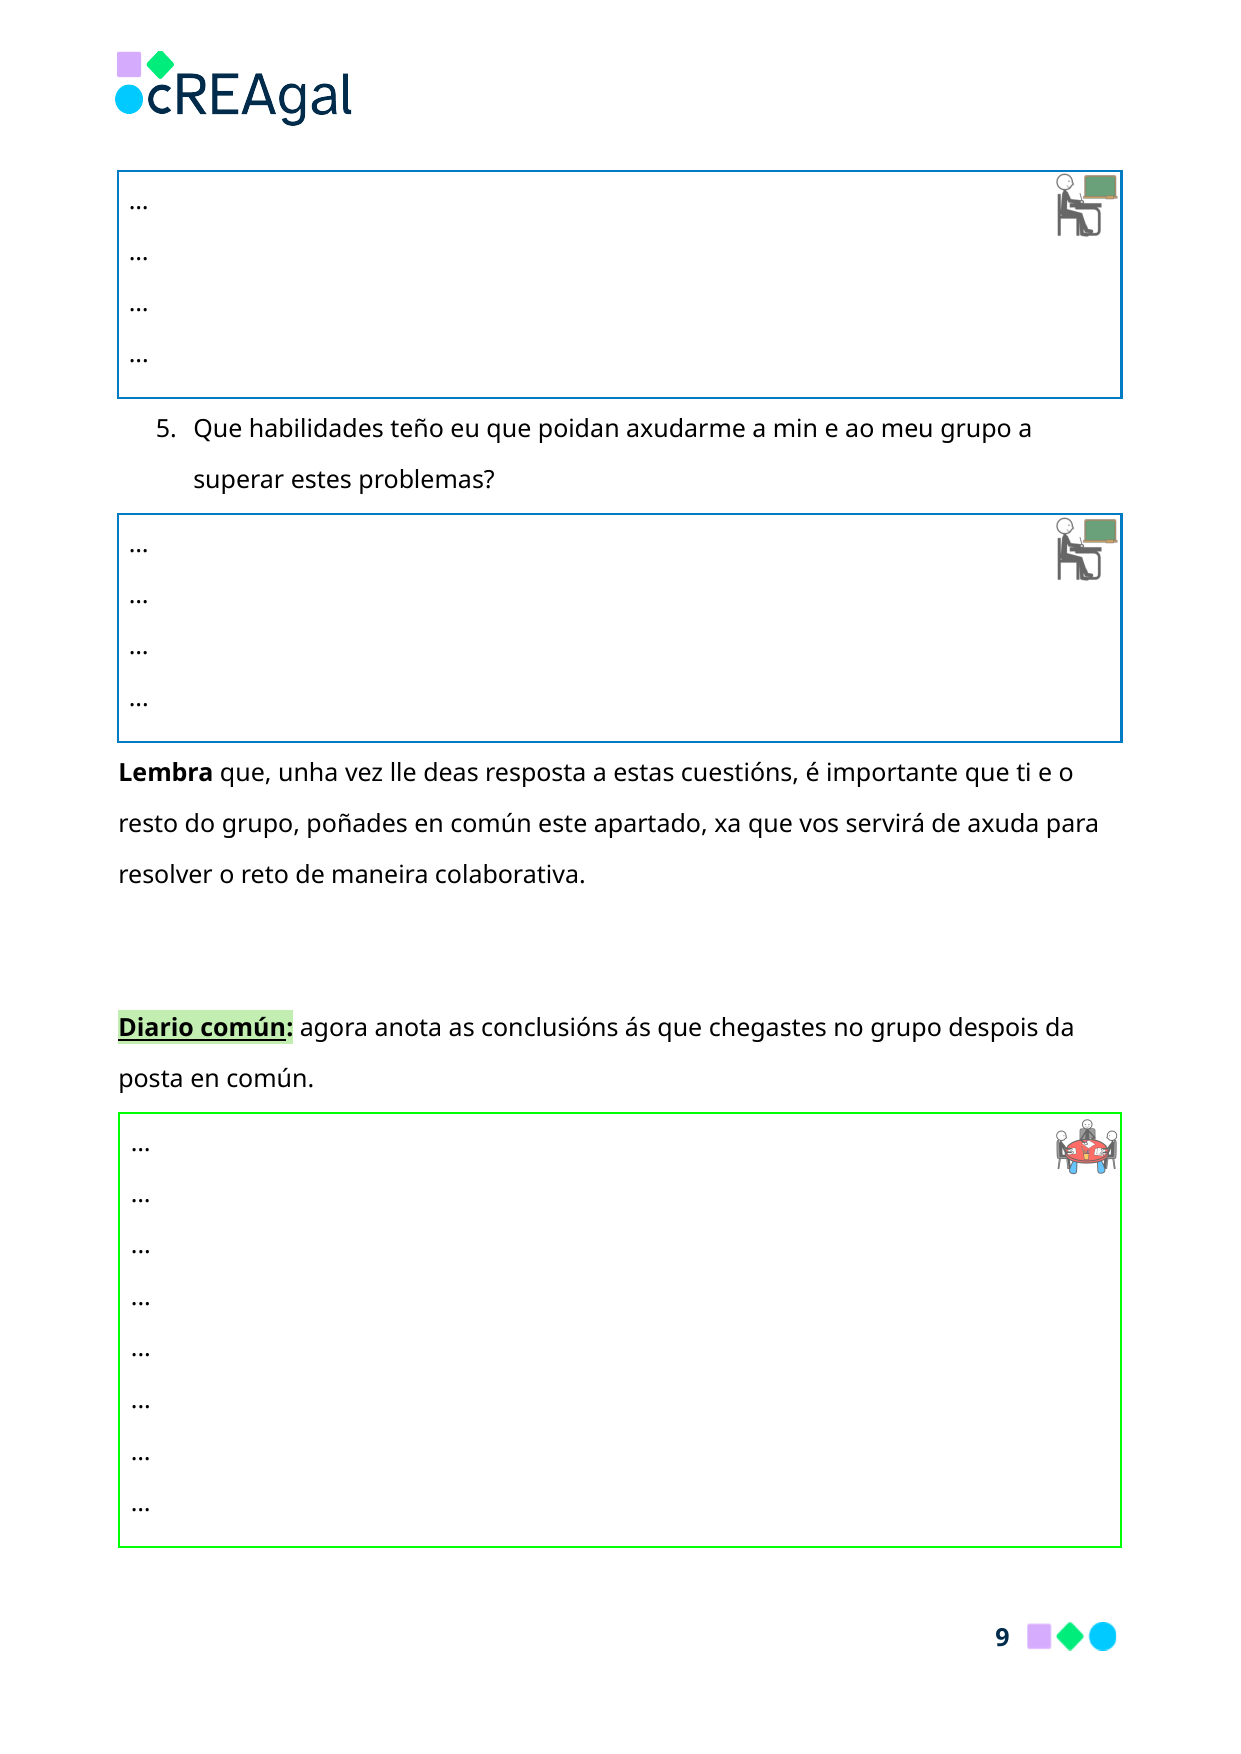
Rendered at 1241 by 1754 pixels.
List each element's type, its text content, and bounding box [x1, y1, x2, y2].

picture [115, 51, 352, 126]
text Diario común: agora anota as conclusións ás que chegastes no grupo despois da posta en común. [118, 1010, 1122, 1095]
picture [1027, 1622, 1100, 1651]
table_header … … … ... [119, 515, 1120, 741]
table_header … … … ... [119, 172, 1120, 397]
list Que habilidades teño eu que poidan axudarme a min e ao meu grupo a superar estes problemas? [156, 411, 1122, 496]
picture [1106, 1639, 1117, 1651]
table_header … … ... ... ... ... … … [120, 1114, 1120, 1546]
list Lembra que, unha vez lle deas resposta a estas cuestións, é importante que ti e o resto do grupo, poñades en común este apartado, xa que vos servirá de axuda para resolver o reto de maneira colaborativa. [118, 754, 1122, 891]
picture [1107, 1622, 1117, 1633]
